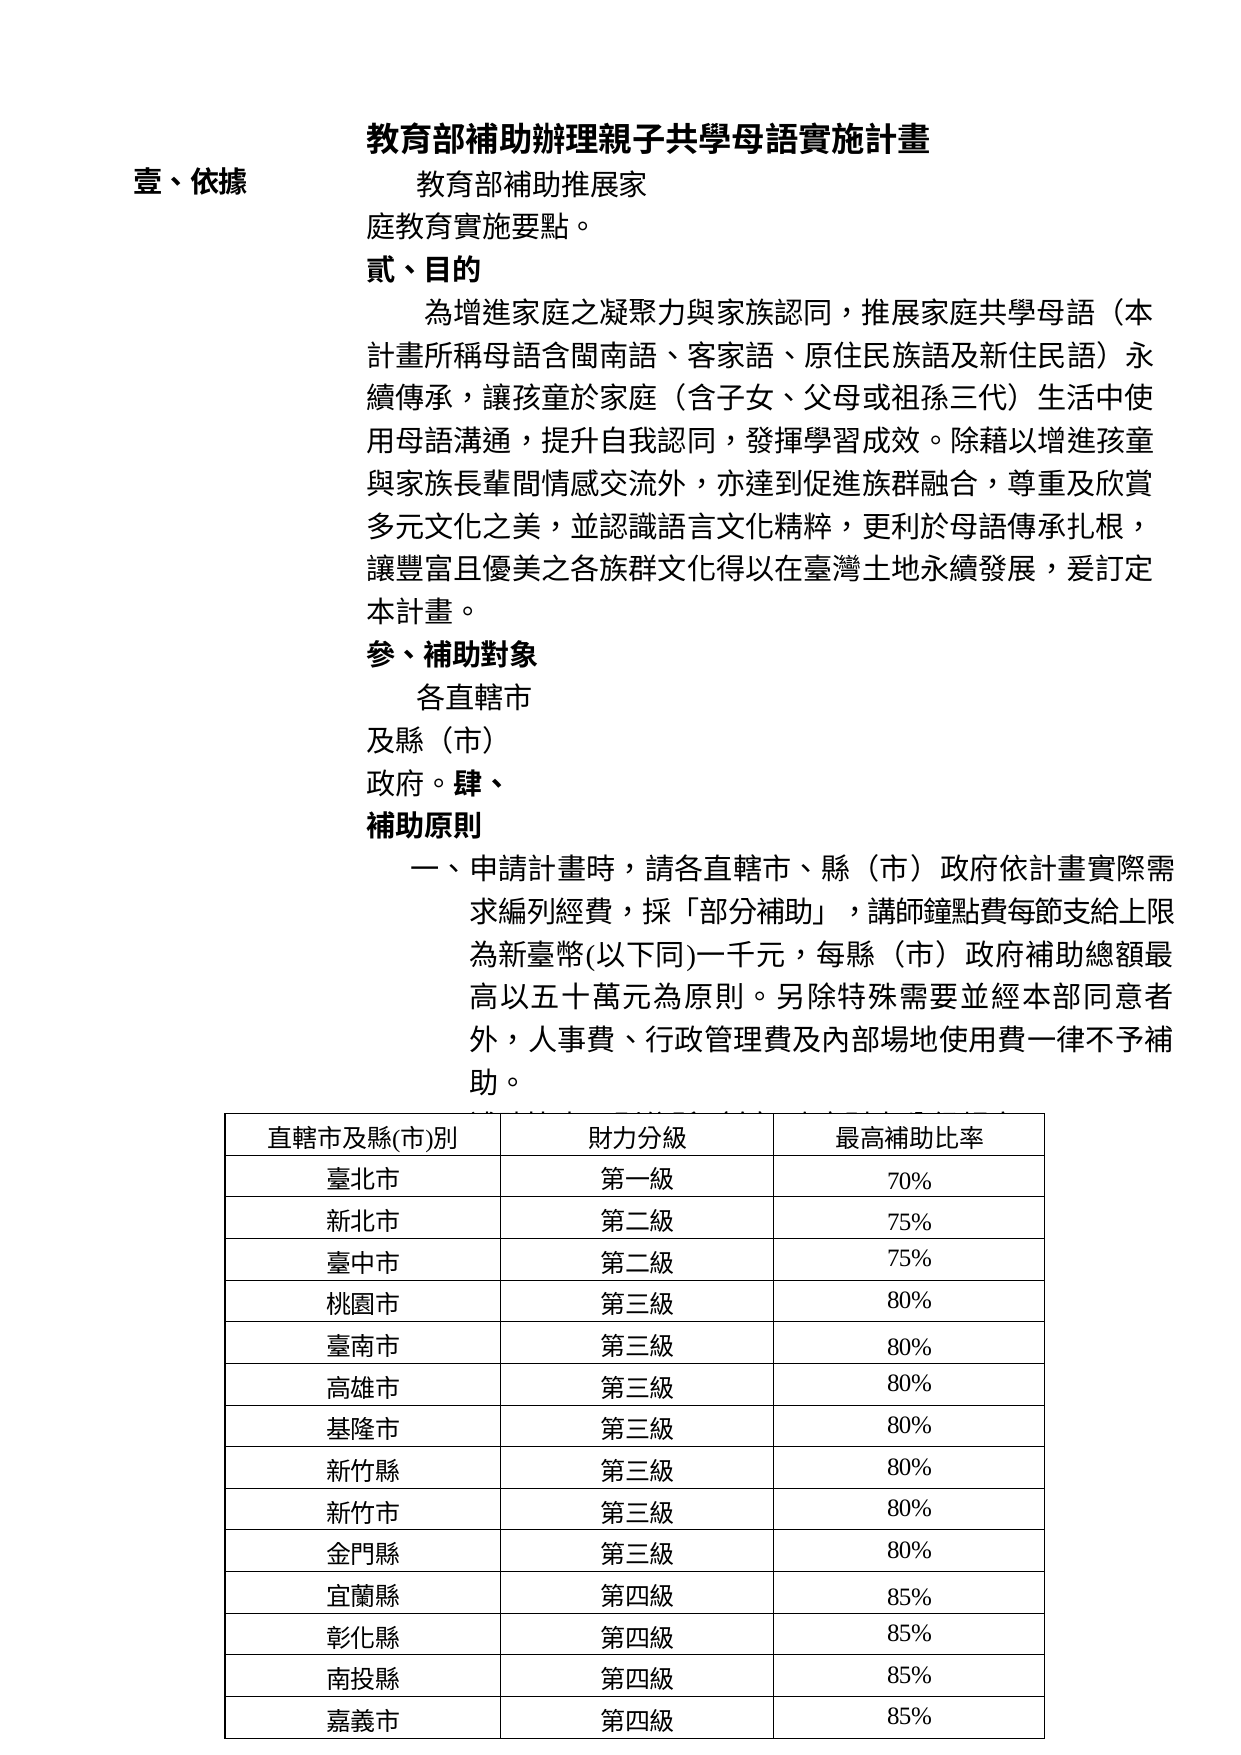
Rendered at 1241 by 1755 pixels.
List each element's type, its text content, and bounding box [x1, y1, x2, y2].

table_cell 80% [774, 1281, 1044, 1321]
table_cell 85% [774, 1572, 1044, 1613]
table_cell 85% [774, 1655, 1044, 1696]
table_cell 第三級 [501, 1406, 773, 1446]
table_cell 臺中市 [226, 1239, 500, 1279]
table_cell 第三級 [501, 1364, 773, 1404]
text 壹、依據 [133, 158, 254, 201]
table_cell 南投縣 [226, 1655, 500, 1696]
table_cell 臺北市 [226, 1156, 500, 1196]
table_cell 嘉義市 [226, 1697, 500, 1737]
table_cell 第一級 [501, 1156, 773, 1196]
table_cell 第四級 [501, 1614, 773, 1654]
table_cell 75% [774, 1239, 1044, 1279]
table_cell 基隆市 [226, 1406, 500, 1446]
table_header 最高補助比率 [774, 1114, 1044, 1155]
text 教育部補助推展家庭教育實施要點。貳、目的 [366, 161, 650, 289]
table_cell 桃園市 [226, 1281, 500, 1321]
text 各直轄市及縣（市）政府。肆、補助原則 [366, 675, 534, 845]
table_cell 第三級 [501, 1530, 773, 1571]
table_header 財力分級 [501, 1114, 773, 1155]
table_cell 85% [774, 1697, 1044, 1737]
table_cell 金門縣 [226, 1530, 500, 1571]
table_cell 70% [774, 1156, 1044, 1196]
table_cell 80% [774, 1447, 1044, 1488]
table_cell 第二級 [501, 1239, 773, 1279]
table_header 直轄市及縣(市)別 [226, 1114, 500, 1155]
table_cell 80% [774, 1364, 1044, 1404]
table_cell 高雄市 [226, 1364, 500, 1404]
table_cell 75% [774, 1197, 1044, 1238]
table_cell 80% [774, 1489, 1044, 1529]
text 為增進家庭之凝聚力與家族認同，推展家庭共學母語（本計畫所稱母語含閩南語、客家語、原住民族語及新住民語）永續傳承，讓孩童於家庭（含子女、父母或祖孫三代）生活中使用母語溝通，提升自我認同，發揮學習成效。除藉以增進孩童與家族長輩間情感交流外，亦達到促進族群融合，尊重及欣賞多元文化之美，並認識語言文化精粹，更利於母語傳承扎根，讓豐富且優美之各族群文化得以在臺灣土地永續發展，爰訂定本計畫。 [366, 290, 1154, 631]
table_cell 新北市 [226, 1197, 500, 1238]
table_cell 第三級 [501, 1281, 773, 1321]
table_cell 80% [774, 1530, 1044, 1571]
table_cell 80% [774, 1322, 1044, 1363]
table_cell 第四級 [501, 1572, 773, 1613]
text 一、申請計畫時，請各直轄市、縣（市）政府依計畫實際需求編列經費，採「部分補助」，講師鐘點費每節支給上限為新臺幣(以下同)一千元，每縣（市）政府補助總額最高以五十萬元為原則。另除特殊需要並經本部同意者外，人事費、行政管理費及內部場地使用費一律不予補助。 [410, 846, 1175, 1102]
table_cell 第三級 [501, 1322, 773, 1363]
text 二、補助比率原則依縣（市）政府財力分級規定辦理。詳如下表：教育部補助辦理親子共學母語經費補助原則表 [410, 1102, 1024, 1113]
subtitle 教育部補助辦理親子共學母語實施計畫 [366, 112, 1224, 161]
table_cell 第二級 [501, 1197, 773, 1238]
text 二、補助比率原則依縣（市）政府財力分級規定辦理。詳如下表：教育部補助辦理親子共學母語經費補助原則表 [218, 1113, 1051, 1754]
table_cell 新竹市 [226, 1489, 500, 1529]
table_cell 80% [774, 1406, 1044, 1446]
table_cell 第四級 [501, 1655, 773, 1696]
table_cell 宜蘭縣 [226, 1572, 500, 1613]
table_cell 彰化縣 [226, 1614, 500, 1654]
table_cell 第四級 [501, 1697, 773, 1737]
table_cell 新竹縣 [226, 1447, 500, 1488]
table_cell 第三級 [501, 1489, 773, 1529]
subtitle 參、補助對象 [366, 632, 1224, 674]
table_cell 第三級 [501, 1447, 773, 1488]
table_cell 臺南市 [226, 1322, 500, 1363]
table_cell 85% [774, 1614, 1044, 1654]
